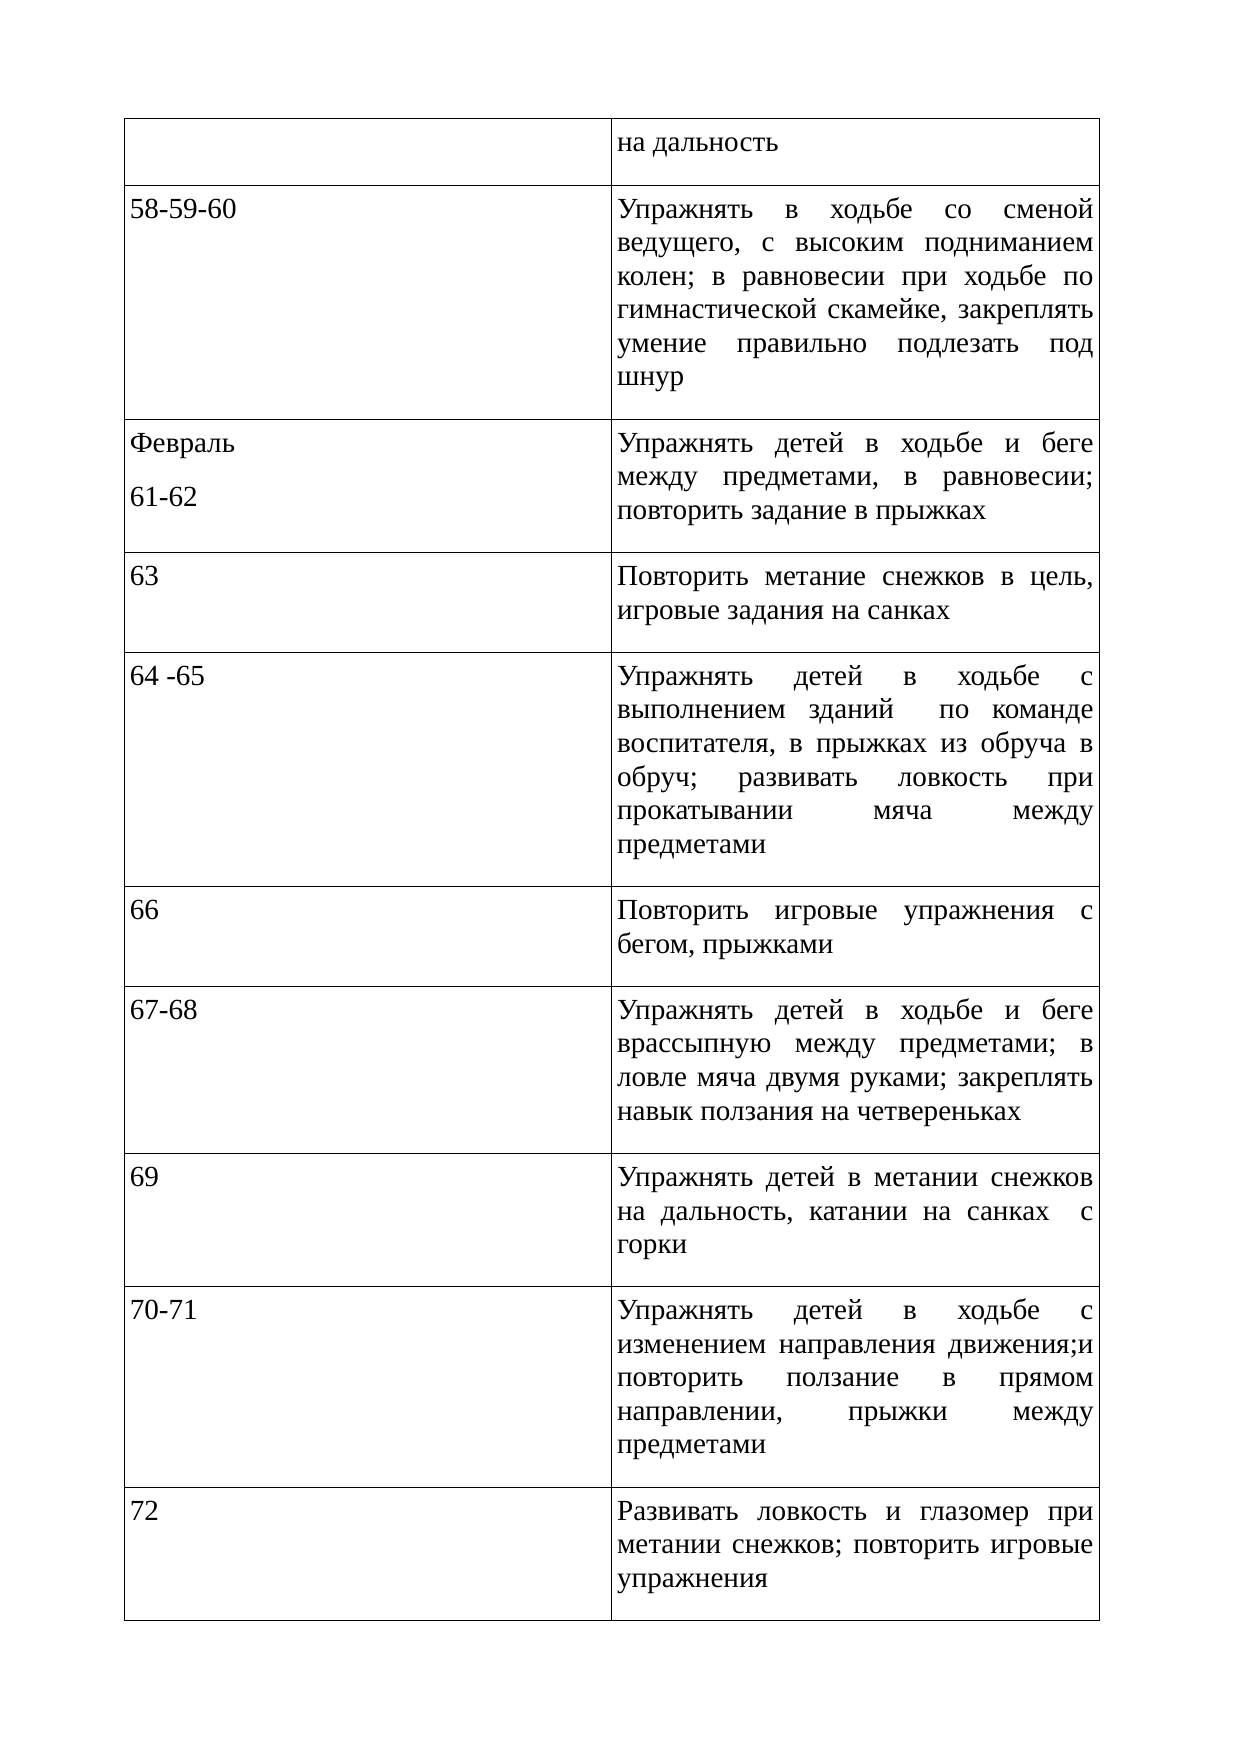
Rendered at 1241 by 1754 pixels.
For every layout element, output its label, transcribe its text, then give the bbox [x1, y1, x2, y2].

table_cell Февраль 61-62 [125, 420, 611, 552]
table_cell Упражнять в ходьбе со сменой ведущего, с высоким подниманием колен; в равновесии при ходьбе по гимнастической скамейке, закреплять умение правильно подлезать под шнур [612, 186, 1099, 418]
table_cell 64 -65 [125, 653, 611, 886]
table_cell [125, 119, 611, 184]
table_cell Повторить игровые упражнения с бегом, прыжками [612, 887, 1099, 986]
table_cell Повторить метание снежков в цель, игровые задания на санках [612, 553, 1099, 652]
table_cell Упражнять детей в метании снежков на дальность, катании на санках с горки [612, 1154, 1099, 1286]
table_cell 72 [125, 1488, 611, 1620]
table_cell 67-68 [125, 987, 611, 1153]
table_cell 69 [125, 1154, 611, 1286]
table_cell Упражнять детей в ходьбе и беге между предметами, в равновесии; повторить задание в прыжках [612, 420, 1099, 552]
table_cell Развивать ловкость и глазомер при метании снежков; повторить игровые упражнения [612, 1488, 1099, 1620]
table_cell Упражнять детей в ходьбе и беге врассыпную между предметами; в ловле мяча двумя руками; закреплять навык ползания на четвереньках [612, 987, 1099, 1153]
table_cell 66 [125, 887, 611, 986]
table_cell Упражнять детей в ходьбе с изменением направления движения;и повторить ползание в прямом направлении, прыжки между предметами [612, 1287, 1099, 1487]
table_cell Упражнять детей в ходьбе с выполнением зданий по команде воспитателя, в прыжках из обруча в обруч; развивать ловкость при прокатывании мяча между предметами [612, 653, 1099, 886]
table_cell 58-59-60 [125, 186, 611, 418]
table_cell 63 [125, 553, 611, 652]
table_cell 70-71 [125, 1287, 611, 1487]
table_cell на дальность [612, 119, 1099, 184]
